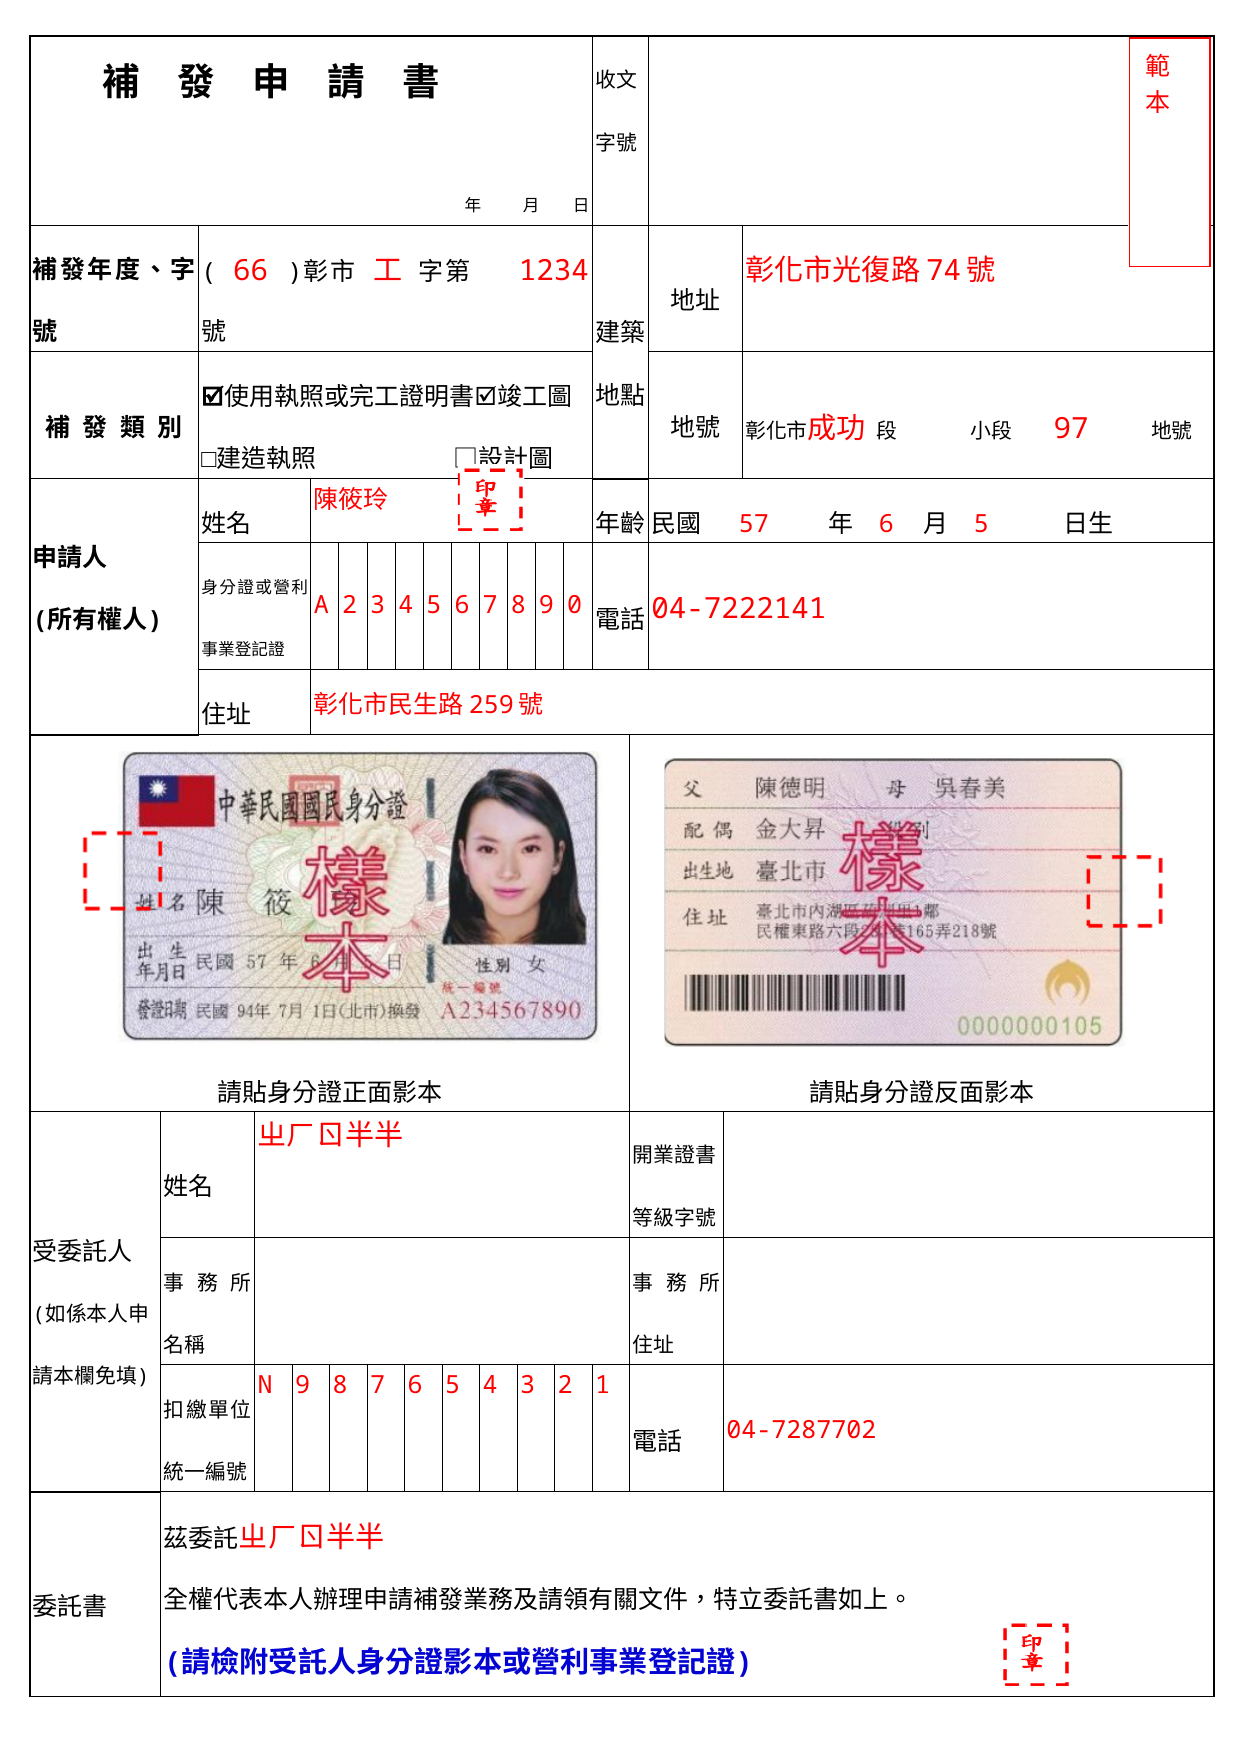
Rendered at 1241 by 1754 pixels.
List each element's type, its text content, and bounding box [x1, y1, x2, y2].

table_cell 04-7222141 [649, 543, 1213, 669]
table_cell 3 [368, 543, 395, 669]
table_cell [724, 1112, 1213, 1237]
table_header 收文字號 [593, 37, 648, 224]
table_cell 5 [424, 543, 451, 669]
table_cell 受委託人 (如係本人申請本欄免填) [31, 1112, 160, 1491]
table_cell 8 [508, 543, 535, 669]
table_cell 茲委託ㄓㄏㄖ半半 全權代表本人辦理申請補發業務及請領有關文件，特立委託書如上。 (請檢附受託人身分證影本或營利事業登記證) [161, 1492, 1213, 1696]
table_cell 6 [452, 543, 479, 669]
table_cell 9 [536, 543, 563, 669]
table_cell 姓名 [199, 479, 310, 542]
table_cell 委託書 [31, 1493, 160, 1696]
table_cell 地址 [649, 226, 742, 351]
table_cell 1 [593, 1365, 629, 1491]
table_cell 2 [339, 543, 367, 669]
table_cell A [311, 543, 338, 669]
table_cell 7 [368, 1365, 404, 1491]
table_cell 彰化市光復路74號 [743, 226, 1213, 351]
table_cell 住址 [199, 670, 310, 734]
table_cell ㄓㄏㄖ半半 [255, 1112, 629, 1237]
table_cell 8 [330, 1365, 367, 1491]
table_cell 電話 [593, 543, 648, 669]
table_cell 姓名 [161, 1112, 254, 1237]
table_cell 2 [555, 1365, 592, 1491]
table_cell 9 [293, 1365, 329, 1491]
table_cell ( 66 )彰市 工 字第 1234 號 [199, 226, 592, 351]
table_cell 7 [480, 543, 507, 669]
table_cell 使用執照或完工證明書竣工圖 □建造執照 □設計圖 [199, 352, 592, 478]
table_cell 請貼身分證正面影本 [31, 735, 629, 1111]
table_cell 開業證書等級字號 [630, 1112, 723, 1237]
table_cell 電話 [630, 1365, 723, 1491]
table_cell N [255, 1365, 292, 1491]
table_cell 4 [396, 543, 423, 669]
table_cell 陳筱玲 [311, 479, 592, 542]
table_cell [724, 1238, 1213, 1364]
table_cell 請貼身分證反面影本 [630, 735, 1213, 1111]
table_cell [255, 1238, 629, 1364]
table_cell 事 務 所名稱 [161, 1238, 254, 1364]
table_cell 彰化市民生路259號 [311, 670, 1213, 734]
table_cell 年齡 [593, 480, 648, 542]
table_cell 4 [480, 1365, 517, 1491]
table_cell 補發年度、字號 [31, 226, 198, 351]
table_cell 彰化市成功 段 小段 97 地號 [743, 352, 1213, 478]
table_cell 04-7287702 [724, 1365, 1213, 1491]
table_cell 身分證或營利事業登記證 [199, 543, 310, 669]
table_cell 5 [443, 1365, 479, 1491]
table_header [649, 37, 1129, 224]
table_cell 補 發 類 別 [31, 352, 198, 478]
table_cell 建築地點 [593, 226, 648, 478]
table_header 補 發 申 請 書 年 月 日 [31, 37, 592, 224]
table_cell 3 [518, 1365, 554, 1491]
table_cell 事 務 所住址 [630, 1238, 723, 1364]
table_cell 地號 [649, 352, 742, 478]
table_cell 6 [405, 1365, 442, 1491]
table_cell 0 [564, 543, 592, 669]
table_cell 扣繳單位統一編號 [161, 1365, 254, 1491]
table_cell 申請人 (所有權人) [31, 479, 198, 734]
table_header [1130, 39, 1209, 266]
table_cell 民國 57 年 6 月 5 日生 [649, 479, 1213, 542]
